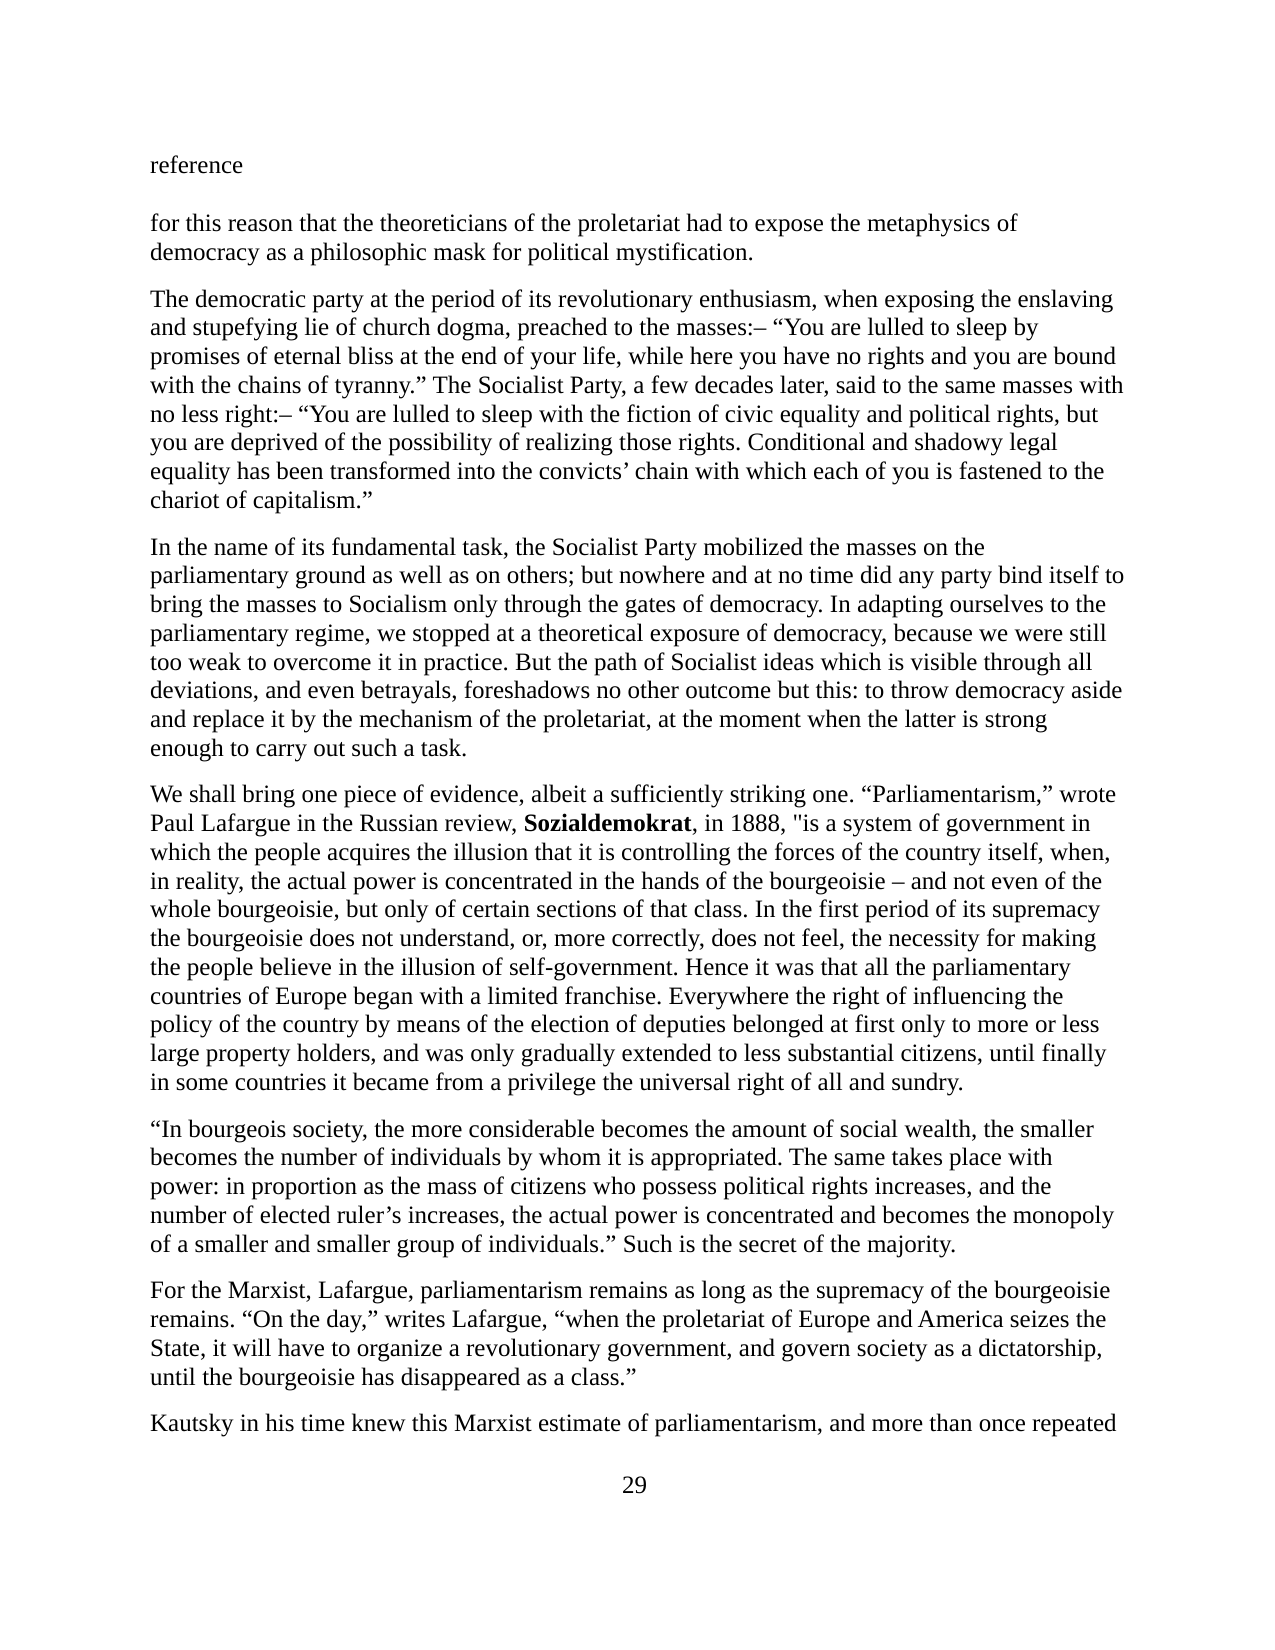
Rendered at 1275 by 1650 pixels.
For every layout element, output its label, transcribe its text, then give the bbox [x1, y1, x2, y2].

text Kautsky in his time knew this Marxist estimate of parliamentarism, and more than once repeated [150, 1408, 1125, 1437]
text We shall bring one piece of evidence, albeit a sufficiently striking one. “Parliamentarism,” wrote Paul Lafargue in the Russian review, Sozialdemokrat, in 1888, "is a system of government in which the people acquires the illusion that it is controlling the forces of the country itself, when, in reality, the actual power is concentrated in the hands of the bourgeoisie – and not even of the whole bourgeoisie, but only of certain sections of that class. In the first period of its supremacy the bourgeoisie does not understand, or, more correctly, does not feel, the necessity for making the people believe in the illusion of self-government. Hence it was that all the parliamentary countries of Europe began with a limited franchise. Everywhere the right of influencing the policy of the country by means of the election of deputies belonged at first only to more or less large property holders, and was only gradually extended to less substantial citizens, until finally in some countries it became from a privilege the universal right of all and sundry. [150, 779, 1125, 1096]
text In the name of its fundamental task, the Socialist Party mobilized the masses on the parliamentary ground as well as on others; but nowhere and at no time did any party bind itself to bring the masses to Socialism only through the gates of democracy. In adapting ourselves to the parliamentary regime, we stopped at a theoretical exposure of democracy, because we were still too weak to overcome it in practice. But the path of Socialist ideas which is visible through all deviations, and even betrayals, foreshadows no other outcome but this: to throw democracy aside and replace it by the mechanism of the proletariat, at the moment when the latter is strong enough to carry out such a task. [150, 532, 1125, 762]
text for this reason that the theoreticians of the proletariat had to expose the metaphysics of democracy as a philosophic mask for political mystification. [150, 208, 1125, 266]
text For the Marxist, Lafargue, parliamentarism remains as long as the supremacy of the bourgeoisie remains. “On the day,” writes Lafargue, “when the proletariat of Europe and America seizes the State, it will have to organize a revolutionary government, and govern society as a dictatorship, until the bourgeoisie has disappeared as a class.” [150, 1275, 1125, 1390]
text The democratic party at the period of its revolutionary enthusiasm, when exposing the enslaving and stupefying lie of church dogma, preached to the masses:– “You are lulled to sleep by promises of eternal bliss at the end of your life, while here you have no rights and you are bound with the chains of tyranny.” The Socialist Party, a few decades later, said to the same masses with no less right:– “You are lulled to sleep with the fiction of civic equality and political rights, but you are deprived of the possibility of realizing those rights. Conditional and shadowy legal equality has been transformed into the convicts’ chain with which each of you is fastened to the chariot of capitalism.” [150, 284, 1125, 514]
text “In bourgeois society, the more considerable becomes the amount of social wealth, the smaller becomes the number of individuals by whom it is appropriated. The same takes place with power: in proportion as the mass of citizens who possess political rights increases, and the number of elected ruler’s increases, the actual power is concentrated and becomes the monopoly of a smaller and smaller group of individuals.” Such is the secret of the majority. [150, 1114, 1125, 1257]
